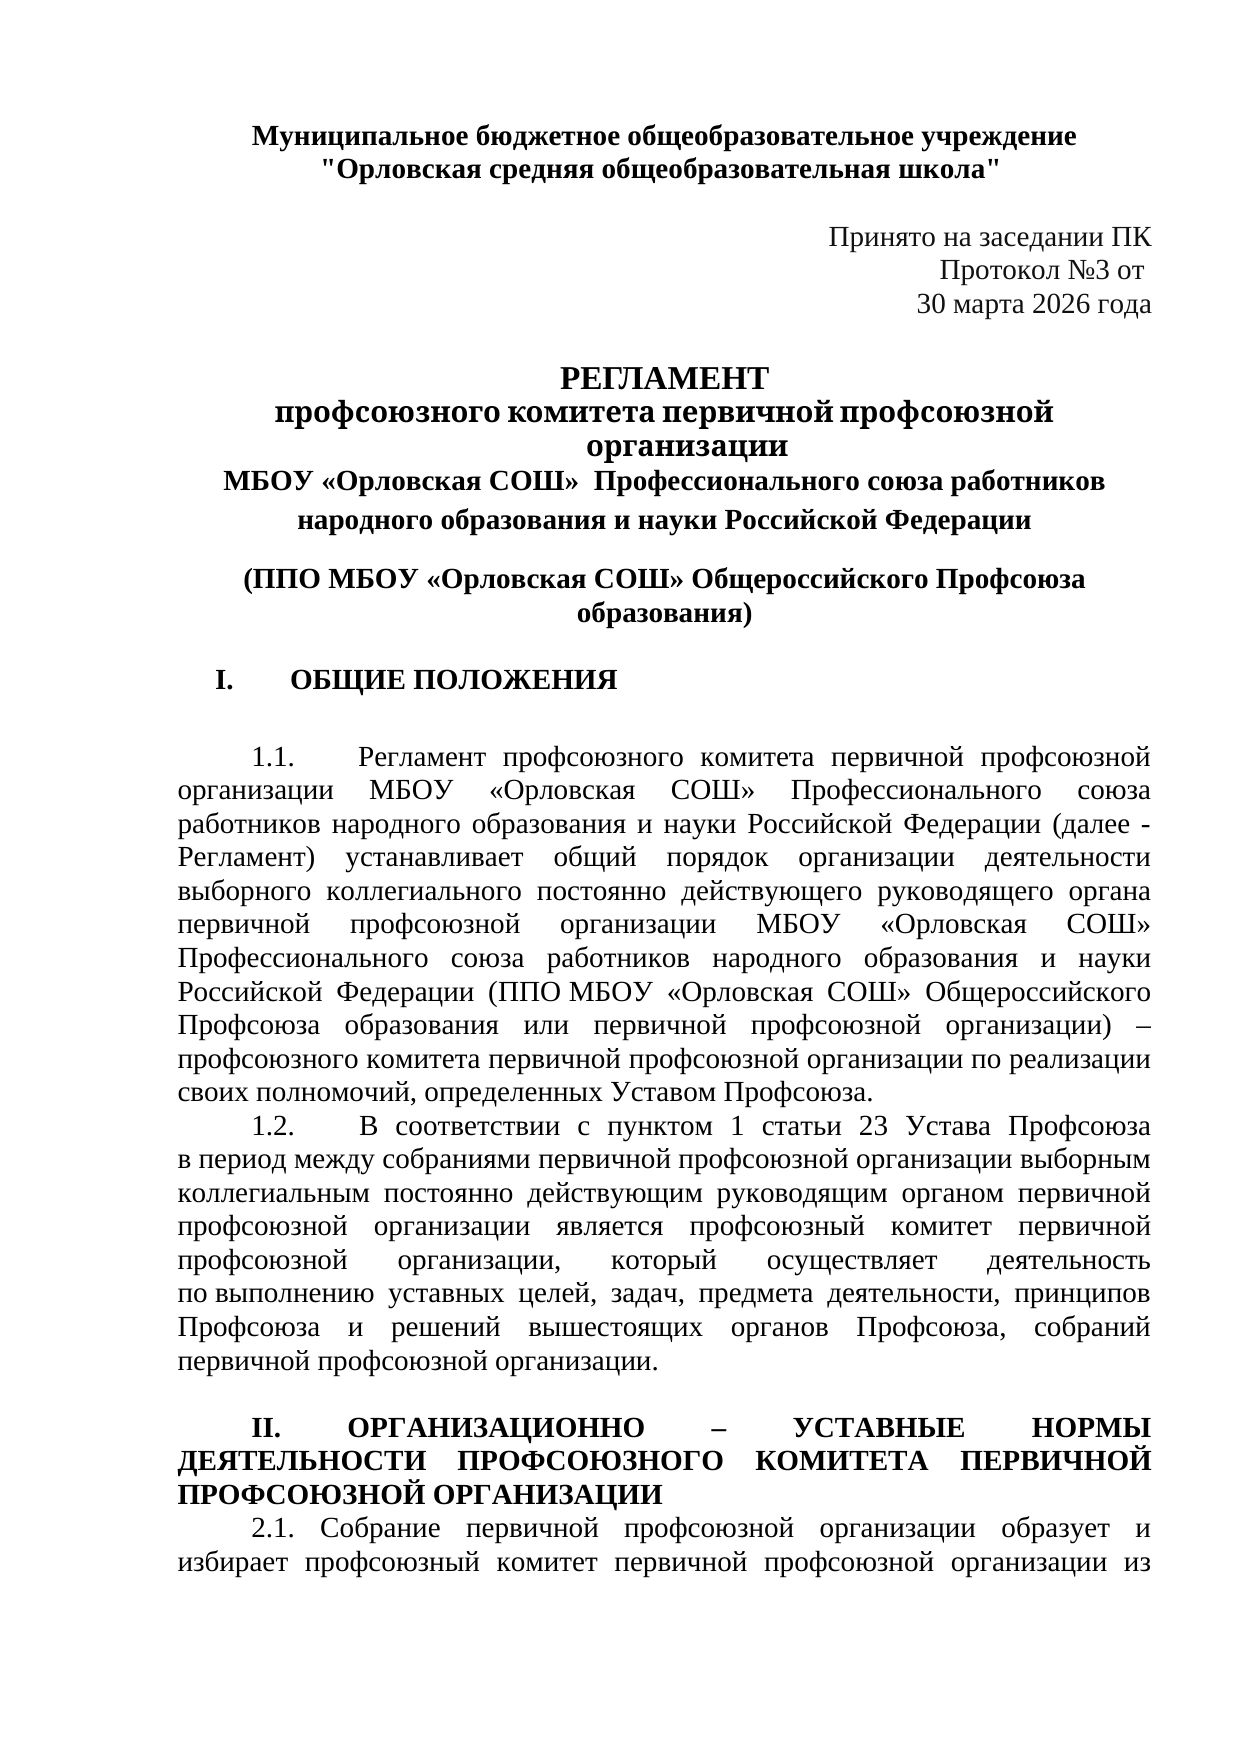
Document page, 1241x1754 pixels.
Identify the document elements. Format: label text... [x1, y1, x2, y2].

subtitle РЕГЛАМЕНТ [177, 358, 1152, 396]
list Регламент профсоюзного комитета первичной профсоюзной организации МБОУ «Орловская СОШ» Профессионального союза работников народного образования и науки Российской Федерации (далее - Регламент) устанавливает общий порядок организации деятельности выборного коллегиального постоянно действующего руководящего органа первичной профсоюзной организации МБОУ «Орловская СОШ» Профессионального союза работников народного образования и науки Российской Федерации (ППО МБОУ «Орловская СОШ» Общероссийского Профсоюза образования или первичной профсоюзной организации) – профсоюзного комитета первичной профсоюзной организации по реализации своих полномочий, определенных Уставом Профсоюза. [177, 739, 1152, 1108]
subtitle профсоюзного комитета первичной профсоюзной организации [177, 396, 1152, 463]
list ОБЩИЕ ПОЛОЖЕНИЯ [215, 662, 1152, 695]
text II. ОРГАНИЗАЦИОННО – УСТАВНЫЕ НОРМЫ ДЕЯТЕЛЬНОСТИ ПРОФСОЮЗНОГО КОМИТЕТА ПЕРВИЧНОЙ ПРОФСОЮЗНОЙ ОРГАНИЗАЦИИ [177, 1410, 1152, 1510]
text МБОУ «Орловская СОШ» Профессионального союза работников народного образования и науки Российской Федерации [177, 463, 1152, 535]
text 30 марта 2026 года [177, 286, 1152, 319]
text Муниципальное бюджетное общеобразовательное учреждение "Орловская средняя общеобразовательная школа" [177, 118, 1152, 185]
text (ППО МБОУ «Орловская СОШ» Общероссийского Профсоюза образования) [177, 561, 1152, 628]
list В соответствии с пунктом 1 статьи 23 Устава Профсоюза в период между собраниями первичной профсоюзной организации выборным коллегиальным постоянно действующим руководящим органом первичной профсоюзной организации является профсоюзный комитет первичной профсоюзной организации, который осуществляет деятельность по выполнению уставных целей, задач, предмета деятельности, принципов Профсоюза и решений вышестоящих органов Профсоюза, собраний первичной профсоюзной организации. [177, 1108, 1152, 1376]
text Принято на заседании ПК Протокол №3 от [812, 219, 1152, 286]
text 2.1. Собрание первичной профсоюзной организации образует и избирает профсоюзный комитет первичной профсоюзной организации из [177, 1510, 1152, 1577]
